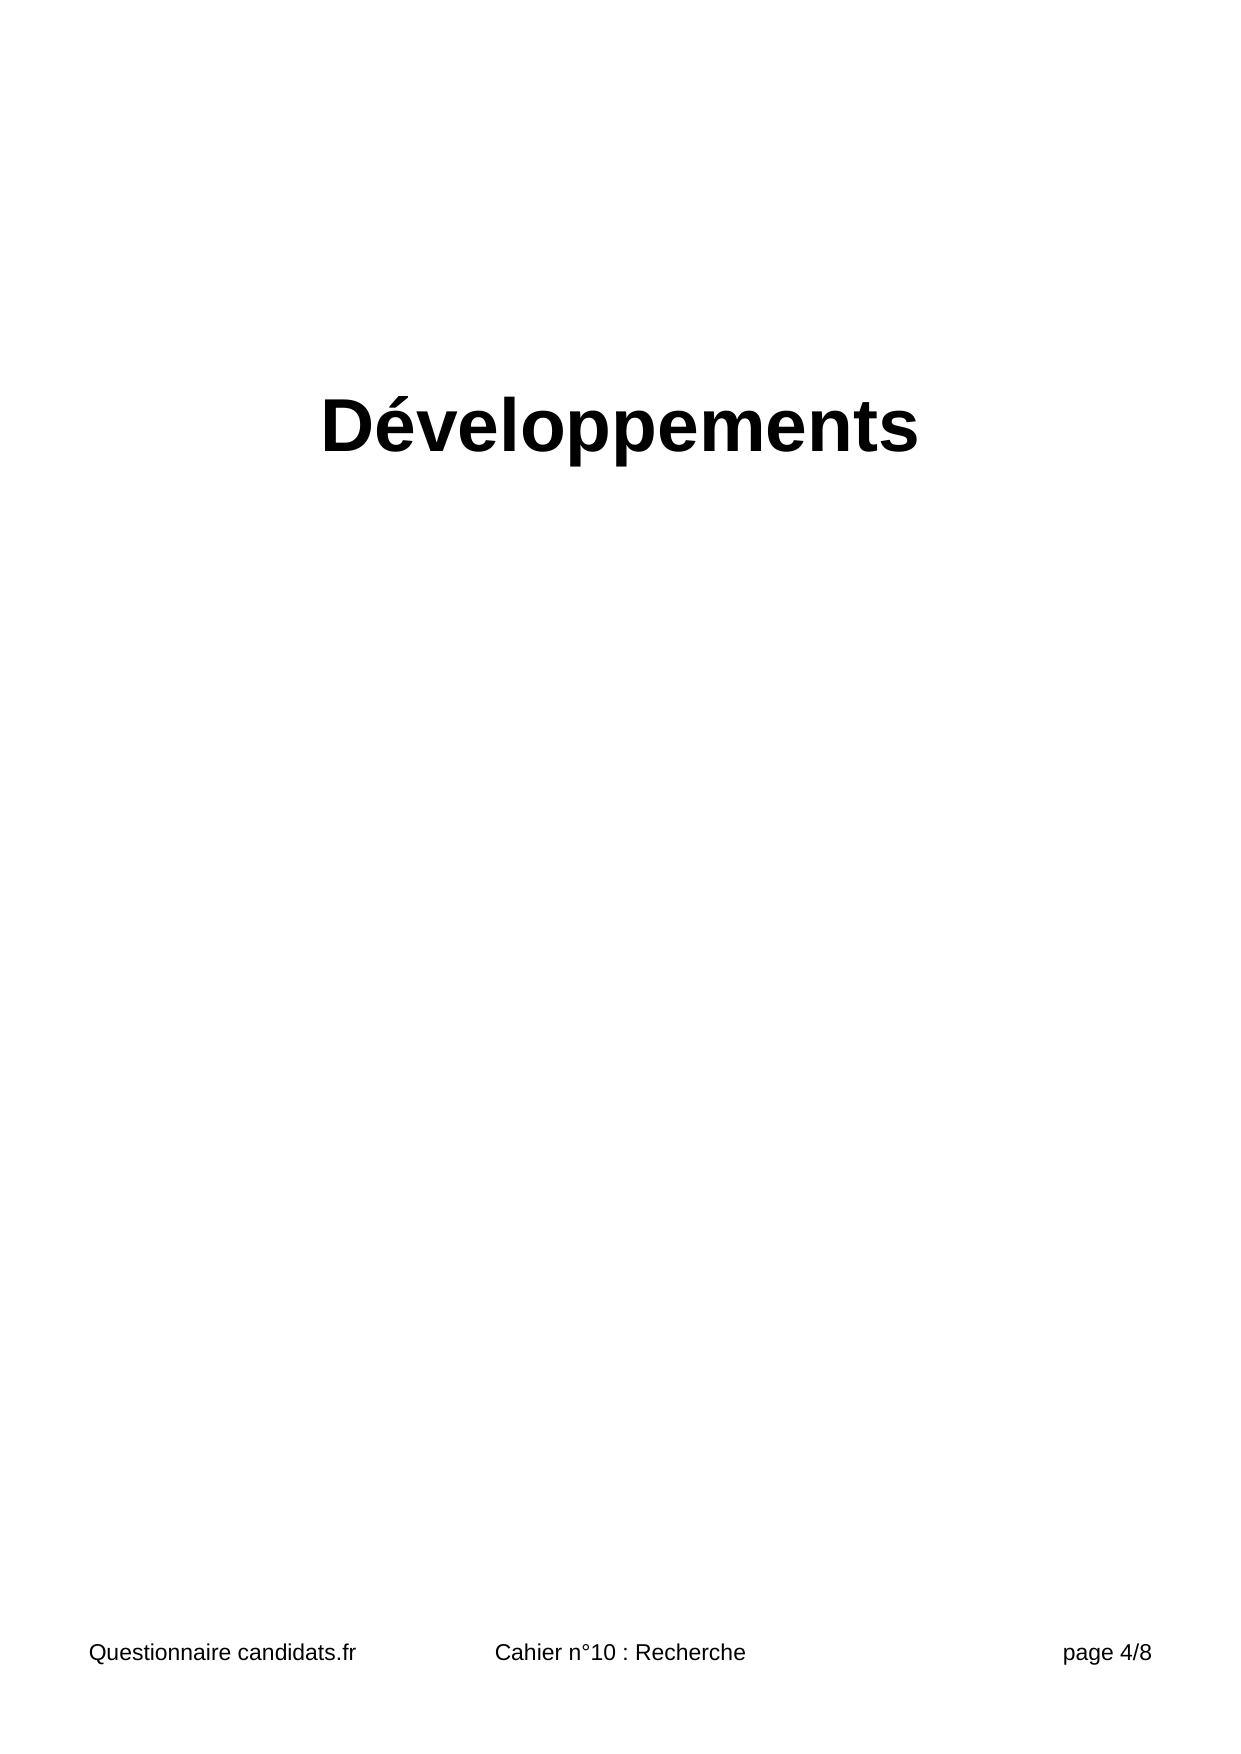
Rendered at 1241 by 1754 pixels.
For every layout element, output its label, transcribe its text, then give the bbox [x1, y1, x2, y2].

subtitle Développements [88, 384, 1152, 468]
